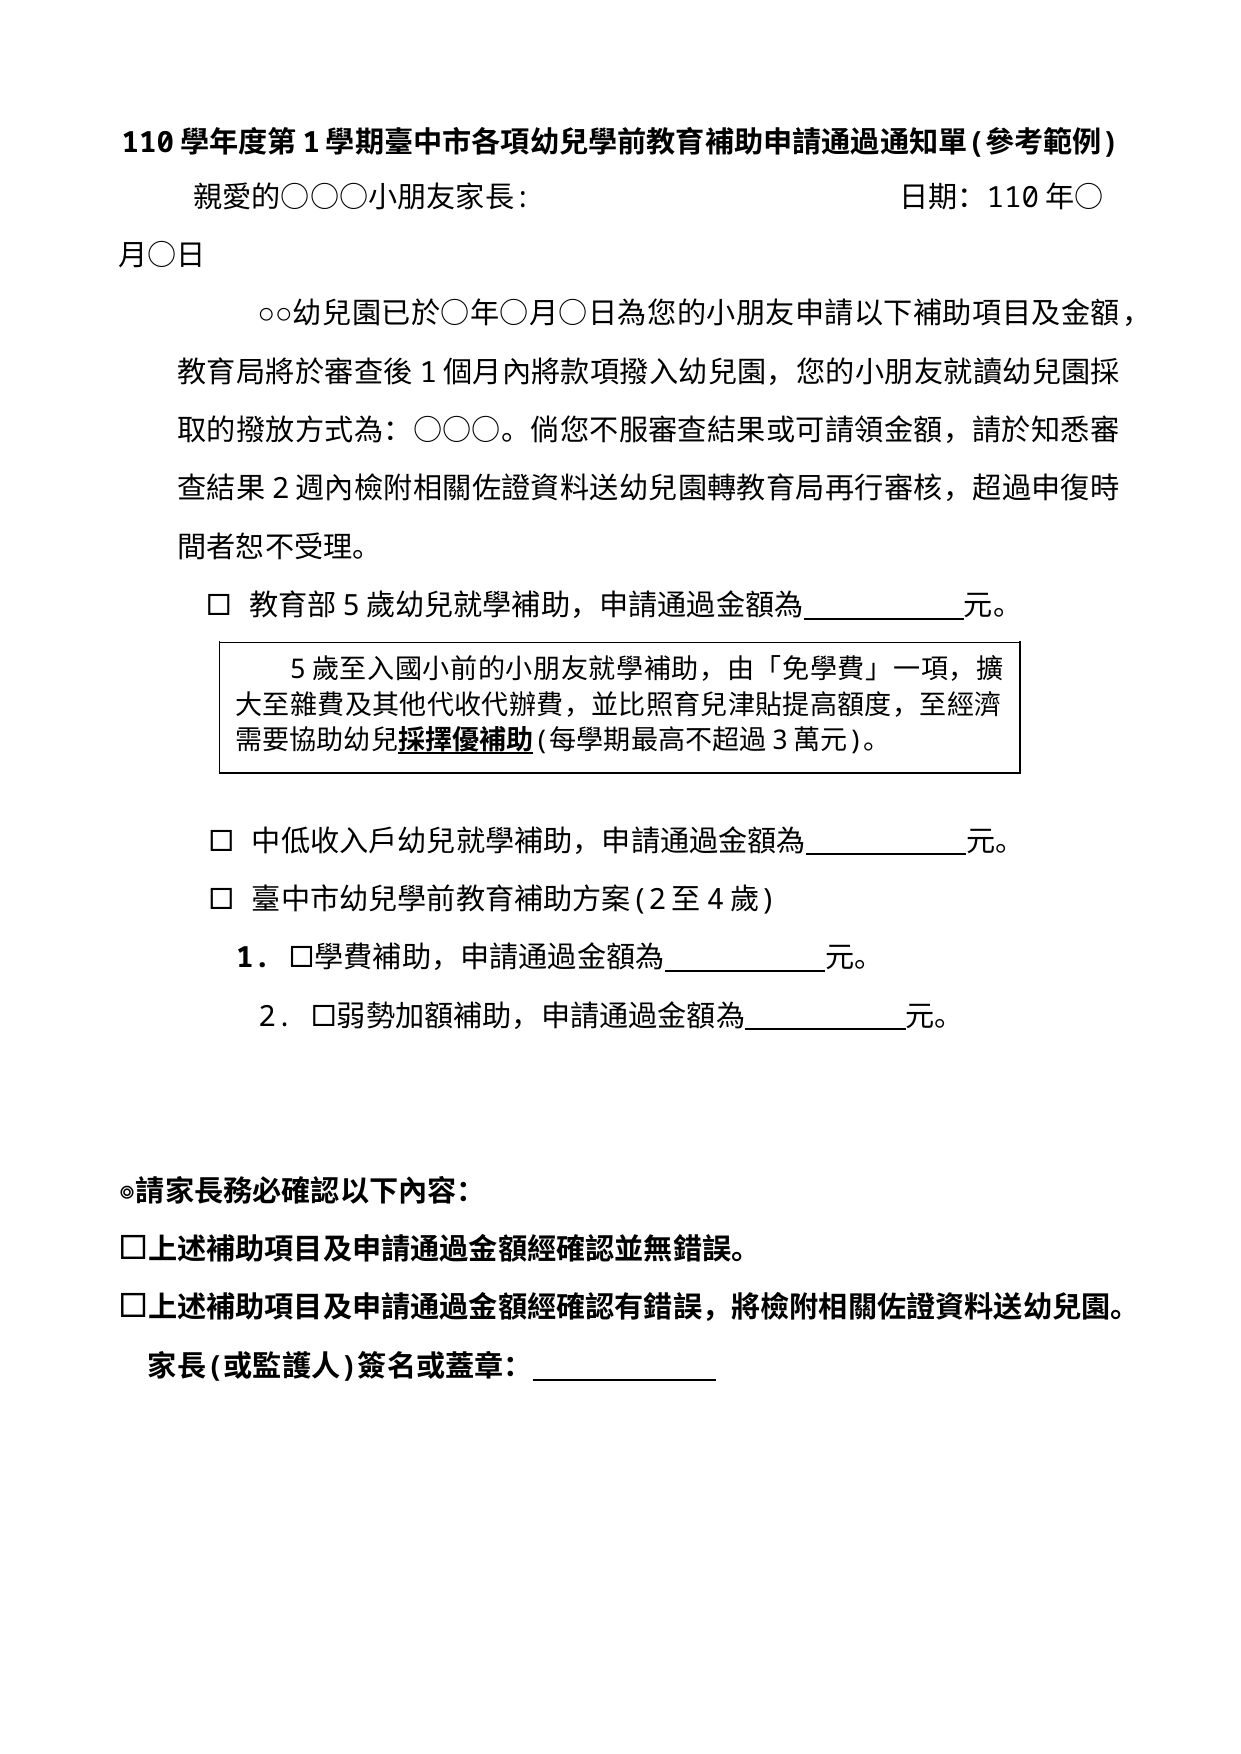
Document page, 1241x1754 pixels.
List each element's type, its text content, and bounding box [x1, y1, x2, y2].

text 2. 弱勢加額補助，申請通過金額為 元。 [118, 979, 1122, 1038]
text 上述補助項目及申請通過金額經確認並無錯誤。 [118, 1213, 1122, 1271]
text  中低收入戶幼兒就學補助，申請通過金額為 元。 [118, 804, 1122, 863]
text 1. 學費補助，申請通過金額為 元。 [206, 921, 1122, 979]
text  教育部5歲幼兒就學補助，申請通過金額為 元。 [118, 569, 1122, 627]
text 上述補助項目及申請通過金額經確認有錯誤，將檢附相關佐證資料送幼兒園。 [118, 1271, 1152, 1329]
text 5歲至入國小前的小朋友就學補助，由「免學費」一項，擴大至雜費及其他代收代辦費，並比照育兒津貼提高額度，至經濟需要協助幼兒採擇優補助(每學期最高不超過3萬元)。 [235, 650, 1004, 757]
text ○○幼兒園已於○年○月○日為您的小朋友申請以下補助項目及金額，教育局將於審查後1個月內將款項撥入幼兒園，您的小朋友就讀幼兒園採取的撥放方式為：○○○。倘您不服審查結果或可請領金額，請於知悉審查結果2週內檢附相關佐證資料送幼兒園轉教育局再行審核，超過申復時間者恕不受理。 [118, 277, 1122, 569]
text 家長(或監護人)簽名或蓋章： [118, 1329, 1122, 1388]
text 親愛的○○○小朋友家長: 日期：110年○月○日 [118, 161, 1122, 277]
text  臺中市幼兒學前教育補助方案(2至4歲) [118, 863, 1122, 921]
text 110學年度第1學期臺中市各項幼兒學前教育補助申請通過通知單(參考範例) [118, 118, 1122, 161]
text ◎請家長務必確認以下內容： [118, 1154, 1122, 1213]
